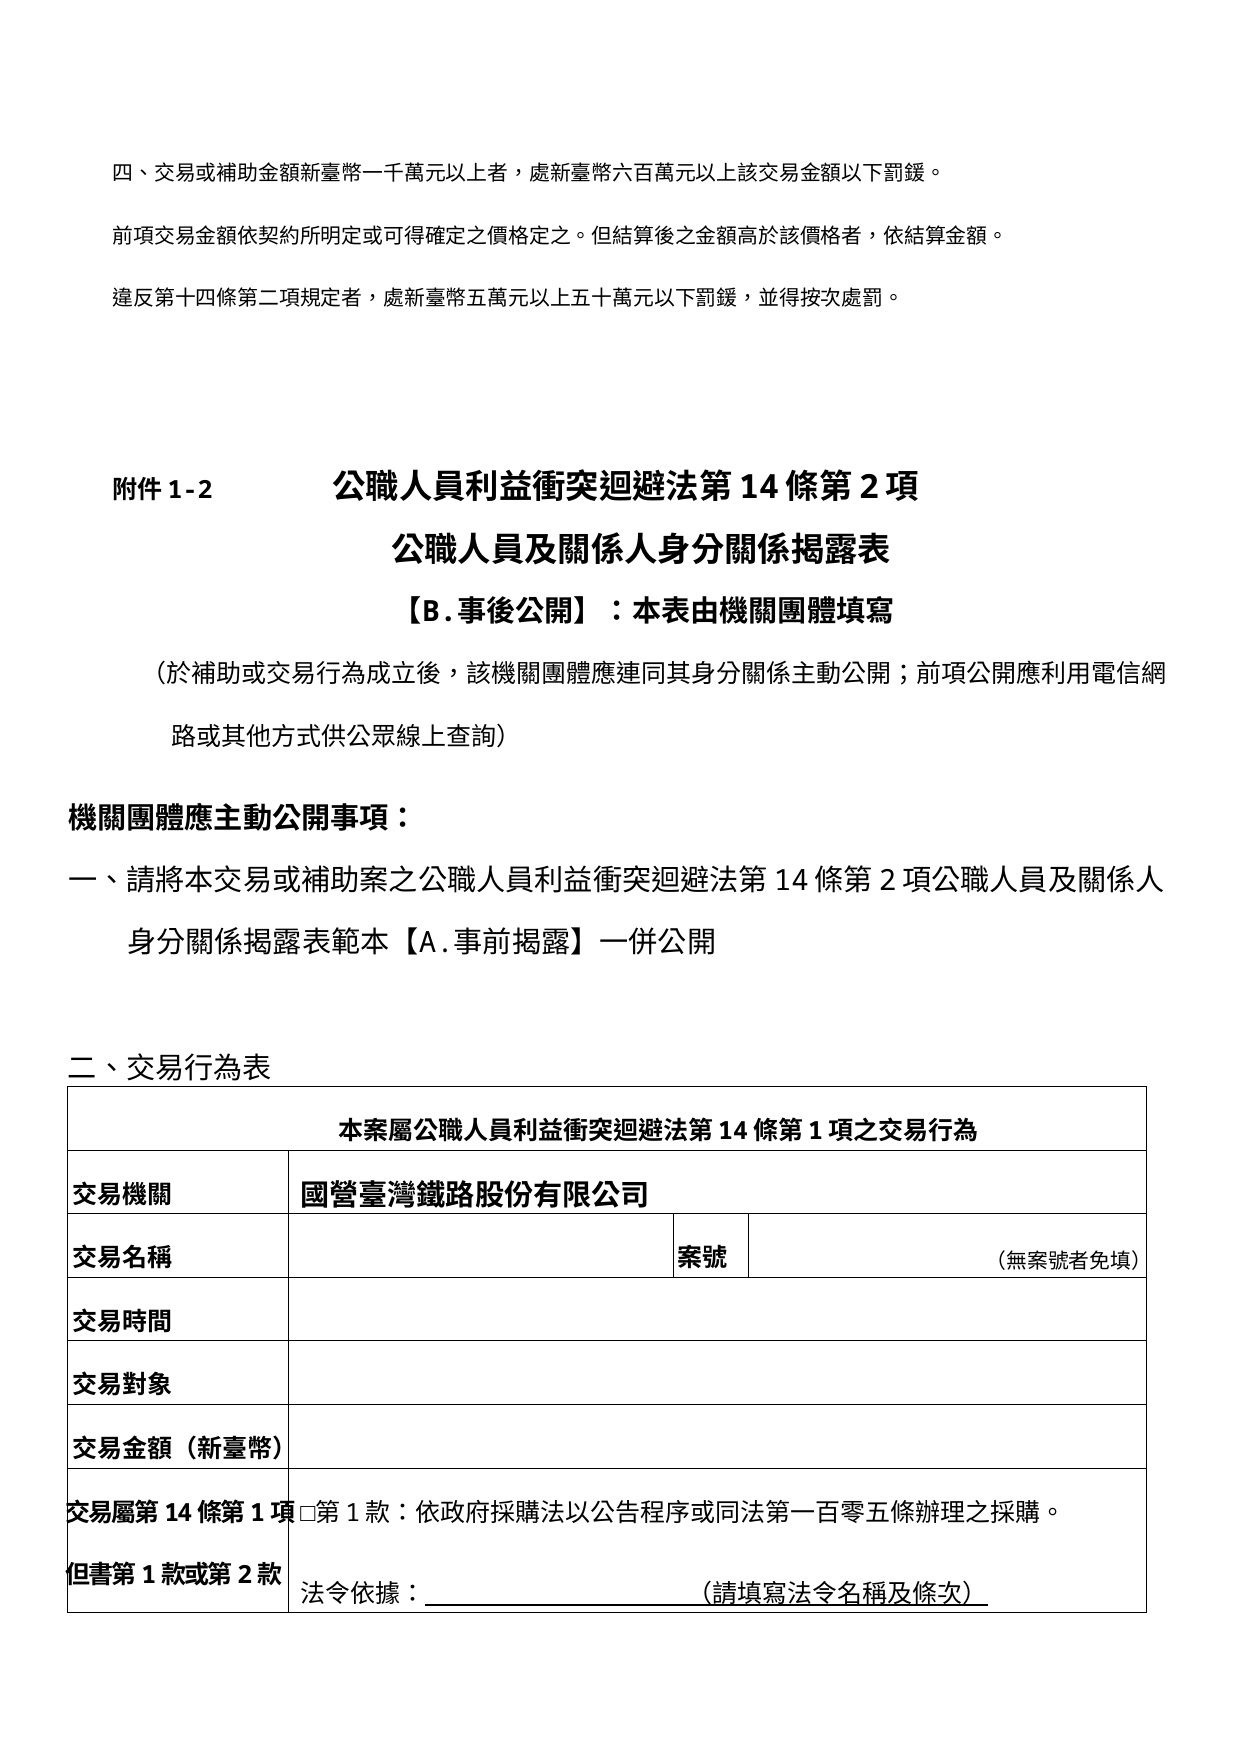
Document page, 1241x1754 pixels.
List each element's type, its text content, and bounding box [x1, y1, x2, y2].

table_cell 案號 [674, 1214, 748, 1277]
table_cell 交易對象 [68, 1341, 288, 1404]
text 附件1-2 公職人員利益衝突迴避法第14條第2項 [112, 442, 1169, 505]
table_cell □第1款：依政府採購法以公告程序或同法第一百零五條辦理之採購。 法令依據： （請填寫法令名稱及條次） [289, 1469, 1146, 1612]
text 機關團體應主動公開事項： [68, 774, 1240, 836]
text 違反第十四條第二項規定者，處新臺幣五萬元以上五十萬元以下罰鍰，並得按次處罰。 [112, 255, 1169, 317]
text 【B.事後公開】：本表由機關團體填寫 [9, 567, 1240, 630]
table_cell [289, 1214, 673, 1277]
table_cell [289, 1341, 1146, 1404]
table_cell 國營臺灣鐵路股份有限公司 [289, 1151, 1146, 1213]
table_cell 交易機關 [68, 1151, 288, 1213]
text 一、請將本交易或補助案之公職人員利益衝突迴避法第14條第2項公職人員及關係人身分關係揭露表範本【A.事前揭露】一併公開 [68, 836, 1169, 961]
table_cell 交易金額（新臺幣） [68, 1405, 288, 1467]
table_cell [289, 1278, 1146, 1340]
text 四、交易或補助金額新臺幣一千萬元以上者，處新臺幣六百萬元以上該交易金額以下罰鍰。 [112, 130, 1169, 192]
text 二、交易行為表 [67, 1024, 1240, 1086]
table_cell （無案號者免填） [749, 1214, 1146, 1277]
text 前項交易金額依契約所明定或可得確定之價格定之。但結算後之金額高於該價格者，依結算金額。 [112, 192, 1169, 255]
table_cell 交易屬第14條第1項 但書第1款或第2款 [68, 1469, 288, 1612]
table_cell 交易名稱 [68, 1214, 288, 1277]
table_cell [289, 1405, 1146, 1467]
table_cell 交易時間 [68, 1278, 288, 1340]
text （於補助或交易行為成立後，該機關團體應連同其身分關係主動公開；前項公開應利用電信網路或其他方式供公眾線上查詢） [142, 630, 1169, 755]
text 公職人員及關係人身分關係揭露表 [112, 505, 1169, 567]
table_header 本案屬公職人員利益衝突迴避法第14條第1項之交易行為 [68, 1087, 1146, 1150]
